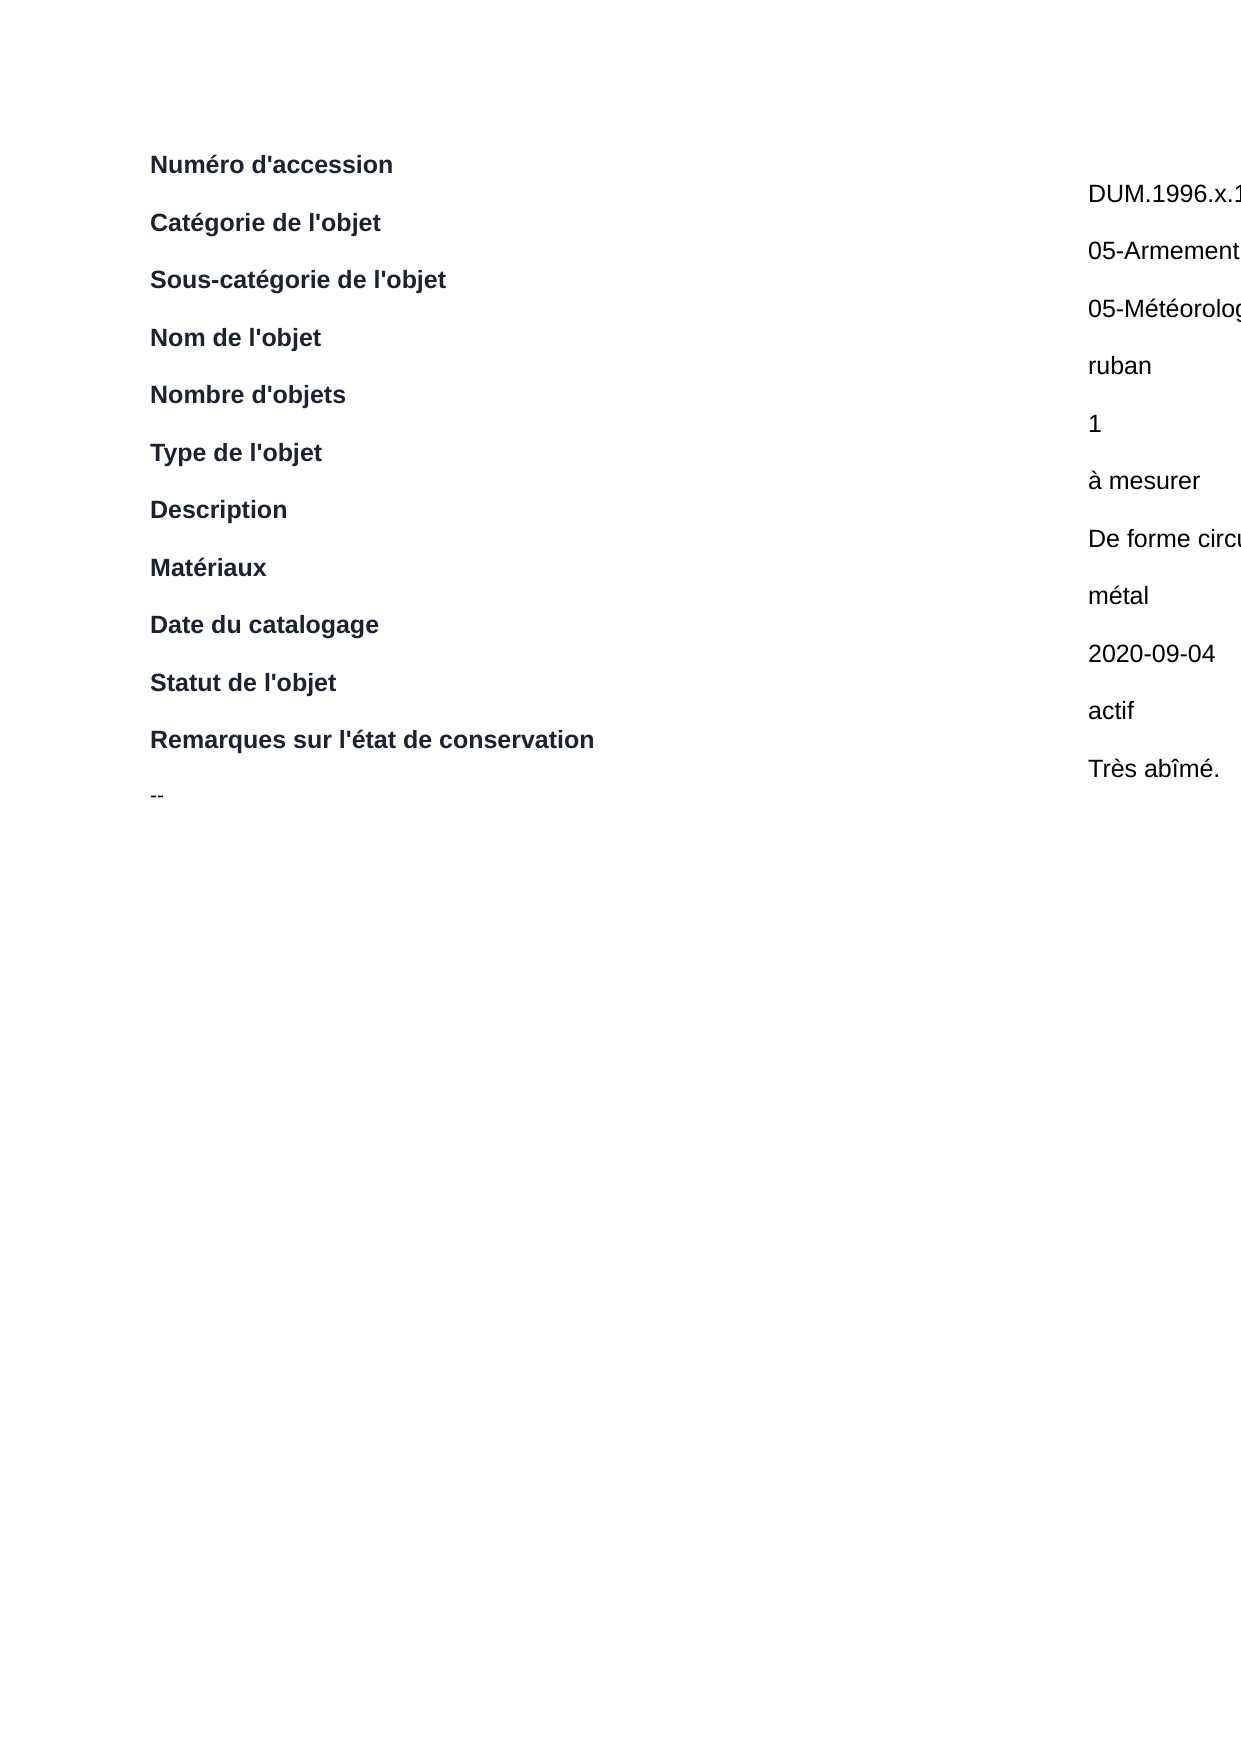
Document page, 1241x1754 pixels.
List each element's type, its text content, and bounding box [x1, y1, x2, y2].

text 05-Météorologie [1088, 294, 1240, 322]
text 1 [1088, 409, 1240, 437]
text -- [150, 782, 1090, 806]
text Numéro d'accession [150, 150, 1090, 179]
text à mesurer [1088, 466, 1240, 495]
text ruban [1088, 351, 1240, 380]
text Description [150, 495, 1090, 524]
text Statut de l'objet [150, 667, 1090, 696]
text Nombre d'objets [150, 380, 1090, 409]
text actif [1088, 696, 1240, 725]
text Type de l'objet [150, 437, 1090, 466]
text Catégorie de l'objet [150, 207, 1090, 236]
text 05-Armement, sciences et technologies [1088, 236, 1240, 265]
text De forme circulaire avec ruban en métal. [1088, 524, 1240, 552]
text Très abîmé. [1088, 754, 1240, 782]
text Remarques sur l'état de conservation [150, 725, 1090, 754]
text Nom de l'objet [150, 322, 1090, 351]
text 2020-09-04 [1088, 639, 1240, 667]
text Date du catalogage [150, 610, 1090, 639]
text Matériaux [150, 552, 1090, 581]
text Sous-catégorie de l'objet [150, 265, 1090, 294]
text métal [1088, 581, 1240, 610]
text DUM.1996.x.1154 [1088, 179, 1240, 207]
